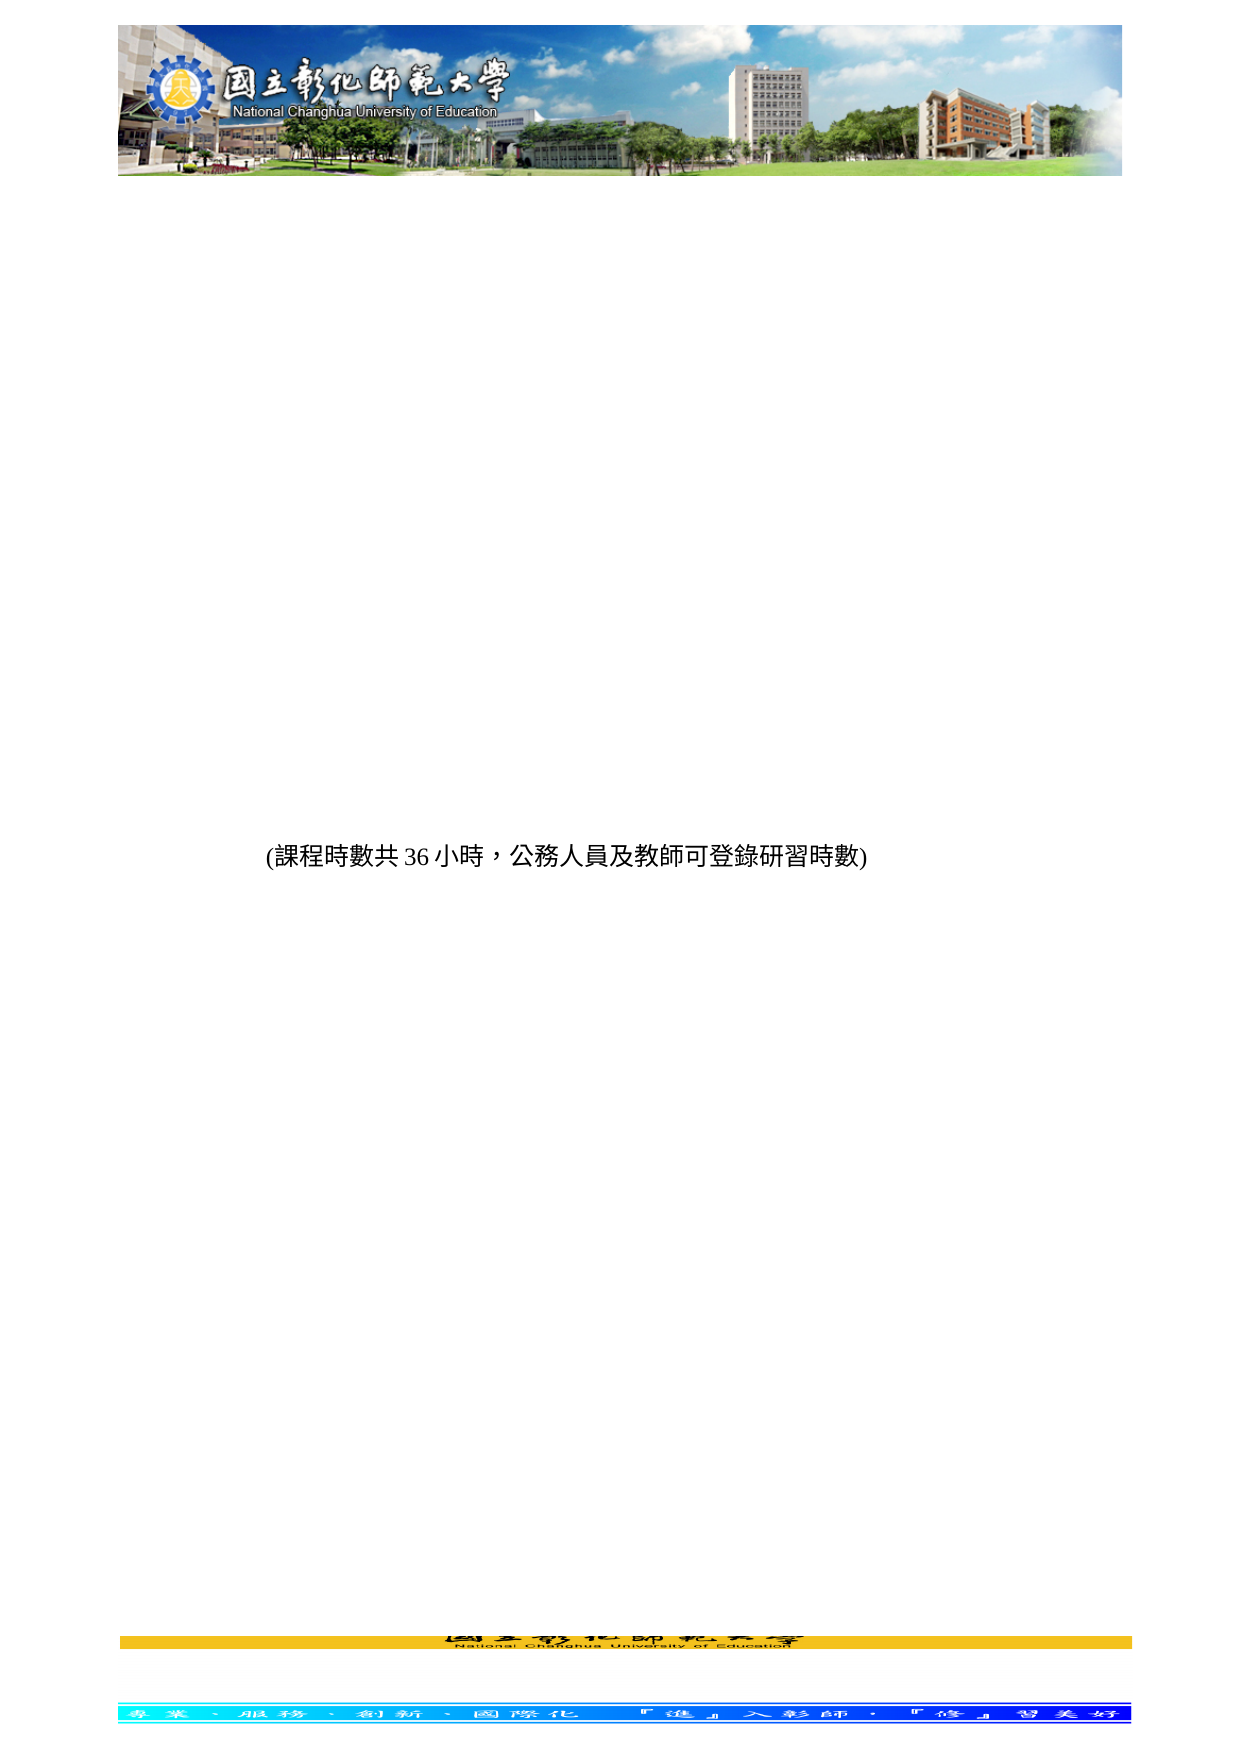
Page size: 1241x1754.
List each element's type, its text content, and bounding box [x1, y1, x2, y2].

table_cell (課程時數共36小時，公務人員及教師可登錄研習時數) [254, 813, 1076, 937]
table_cell [1076, 813, 1159, 937]
table_cell [81, 813, 254, 937]
